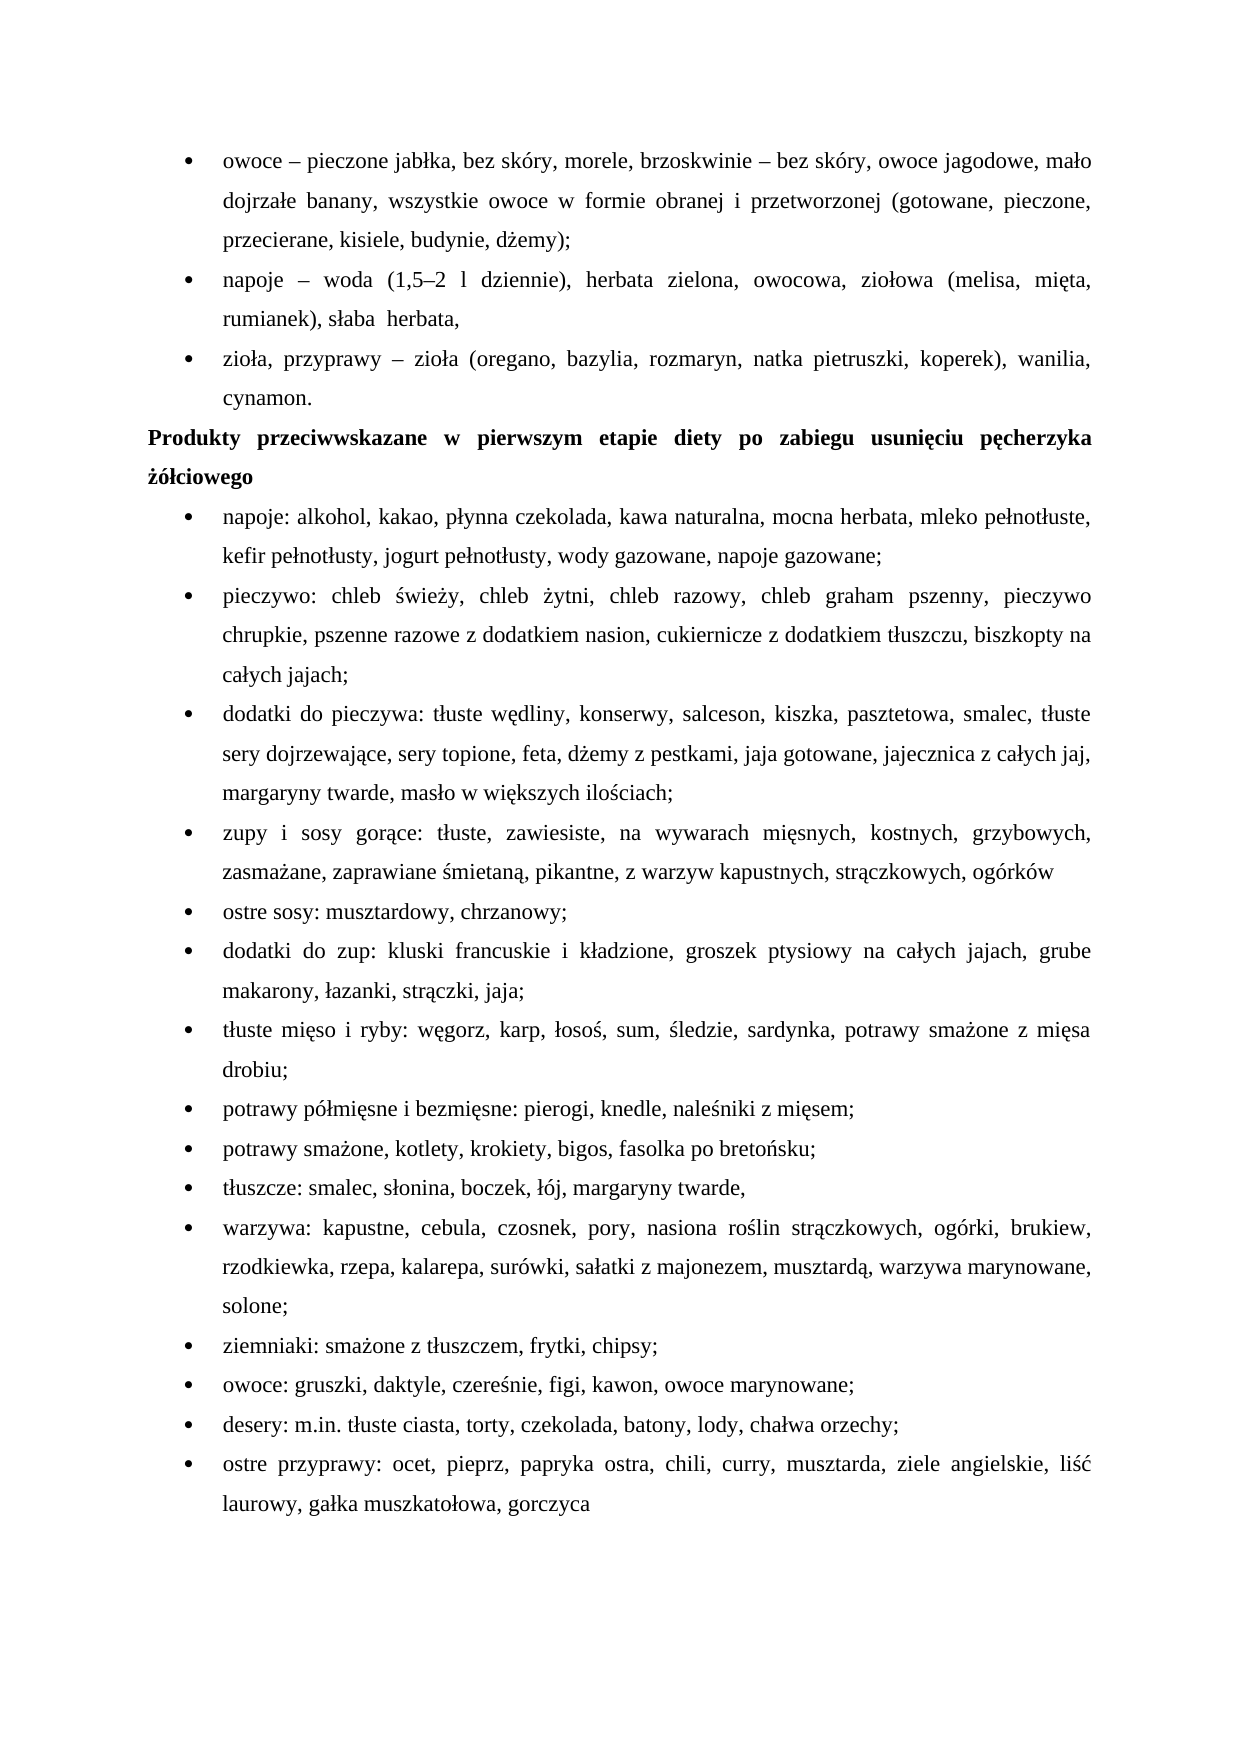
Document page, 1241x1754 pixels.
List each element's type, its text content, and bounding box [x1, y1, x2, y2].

list ostre przyprawy: ocet, pieprz, papryka ostra, chili, curry, musztarda, ziele angielskie, liść laurowy, gałka muszkatołowa, gorczyca [185, 1450, 1093, 1516]
list ziemniaki: smażone z tłuszczem, frytki, chipsy; [185, 1332, 1093, 1358]
text Produkty przeciwwskazane w pierwszym etapie diety po zabiegu usunięciu pęcherzyka żółciowego [148, 424, 1093, 490]
list owoce: gruszki, daktyle, czereśnie, figi, kawon, owoce marynowane; [185, 1371, 1093, 1398]
list desery: m.in. tłuste ciasta, torty, czekolada, batony, lody, chałwa orzechy; [185, 1411, 1093, 1437]
list napoje – woda (1,5–2 l dziennie), herbata zielona, owocowa, ziołowa (melisa, mięta, rumianek), słaba herbata, [185, 266, 1093, 332]
list napoje: alkohol, kakao, płynna czekolada, kawa naturalna, mocna herbata, mleko pełnotłuste, kefir pełnotłusty, jogurt pełnotłusty, wody gazowane, napoje gazowane; [185, 503, 1093, 569]
list tłuszcze: smalec, słonina, boczek, łój, margaryny twarde, [185, 1174, 1093, 1200]
list owoce – pieczone jabłka, bez skóry, morele, brzoskwinie – bez skóry, owoce jagodowe, mało dojrzałe banany, wszystkie owoce w formie obranej i przetworzonej (gotowane, pieczone, przecierane, kisiele, budynie, dżemy); [185, 148, 1093, 253]
list pieczywo: chleb świeży, chleb żytni, chleb razowy, chleb graham pszenny, pieczywo chrupkie, pszenne razowe z dodatkiem nasion, cukiernicze z dodatkiem tłuszczu, biszkopty na całych jajach; [185, 582, 1093, 687]
list tłuste mięso i ryby: węgorz, karp, łosoś, sum, śledzie, sardynka, potrawy smażone z mięsa drobiu; [185, 1016, 1093, 1082]
list potrawy półmięsne i bezmięsne: pierogi, knedle, naleśniki z mięsem; [185, 1095, 1093, 1121]
list ostre sosy: musztardowy, chrzanowy; [185, 898, 1093, 924]
list dodatki do pieczywa: tłuste wędliny, konserwy, salceson, kiszka, pasztetowa, smalec, tłuste sery dojrzewające, sery topione, feta, dżemy z pestkami, jaja gotowane, jajecznica z całych jaj, margaryny twarde, masło w większych ilościach; [185, 700, 1093, 806]
list potrawy smażone, kotlety, krokiety, bigos, fasolka po bretońsku; [185, 1134, 1093, 1161]
list dodatki do zup: kluski francuskie i kładzione, groszek ptysiowy na całych jajach, grube makarony, łazanki, strączki, jaja; [185, 937, 1093, 1003]
list warzywa: kapustne, cebula, czosnek, pory, nasiona roślin strączkowych, ogórki, brukiew, rzodkiewka, rzepa, kalarepa, surówki, sałatki z majonezem, musztardą, warzywa marynowane, solone; [185, 1213, 1093, 1319]
list zupy i sosy gorące: tłuste, zawiesiste, na wywarach mięsnych, kostnych, grzybowych, zasmażane, zaprawiane śmietaną, pikantne, z warzyw kapustnych, strączkowych, ogórków [185, 819, 1093, 884]
list zioła, przyprawy – zioła (oregano, bazylia, rozmaryn, natka pietruszki, koperek), wanilia, cynamon. [185, 345, 1093, 411]
